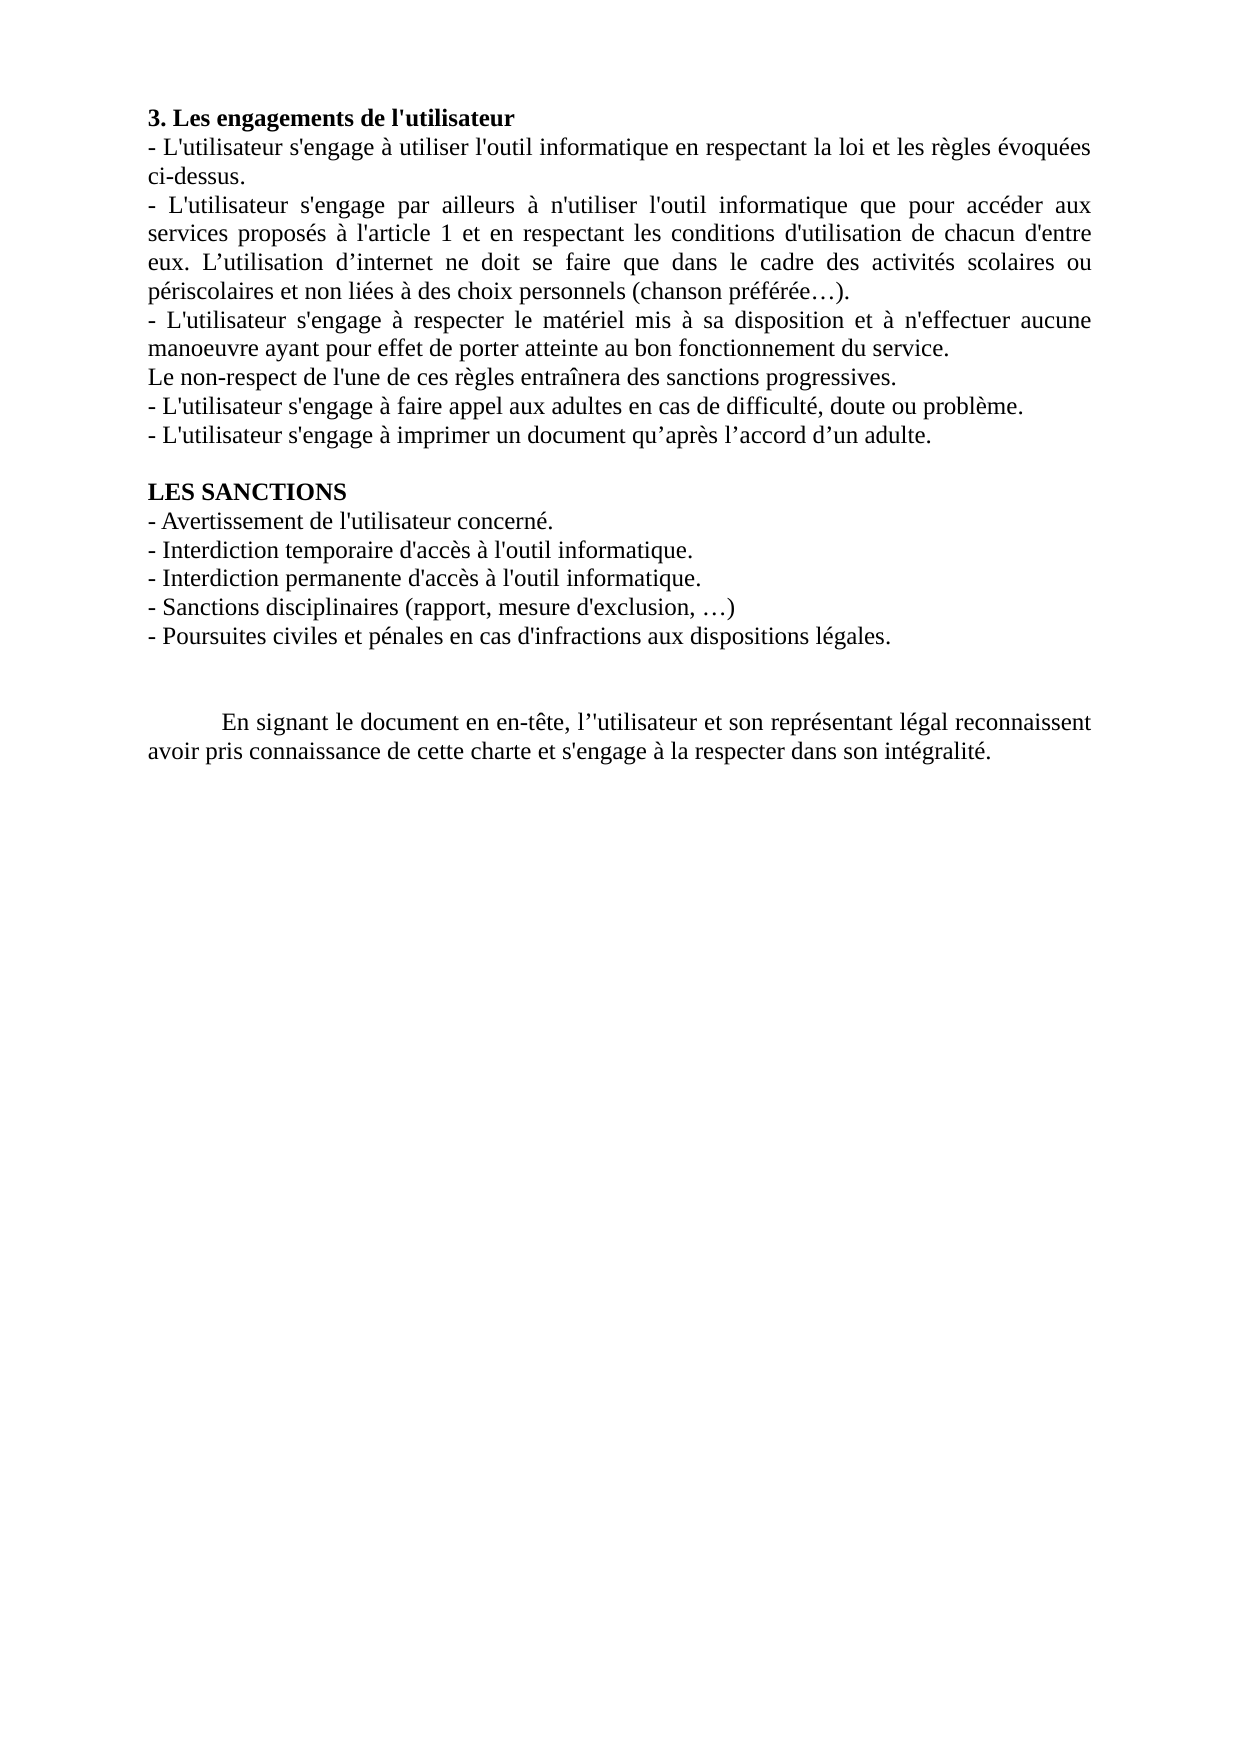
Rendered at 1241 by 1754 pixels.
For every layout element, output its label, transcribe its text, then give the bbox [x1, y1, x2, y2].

text - Interdiction permanente d'accès à l'outil informatique. [148, 563, 1093, 592]
text - Interdiction temporaire d'accès à l'outil informatique. [148, 535, 1093, 563]
text - L'utilisateur s'engage à imprimer un document qu’après l’accord d’un adulte. [148, 420, 1093, 448]
text - Sanctions disciplinaires (rapport, mesure d'exclusion, …) [148, 592, 1093, 621]
text LES SANCTIONS [148, 477, 1093, 506]
text - L'utilisateur s'engage par ailleurs à n'utiliser l'outil informatique que pour accéder aux services proposés à l'article 1 et en respectant les conditions d'utilisation de chacun d'entre eux. L’utilisation d’internet ne doit se faire que dans le cadre des activités scolaires ou périscolaires et non liées à des choix personnels (chanson préférée…). [148, 190, 1093, 305]
text - L'utilisateur s'engage à faire appel aux adultes en cas de difficulté, doute ou problème. [148, 391, 1093, 420]
text - L'utilisateur s'engage à utiliser l'outil informatique en respectant la loi et les règles évoquées ci-dessus. [148, 132, 1093, 190]
text Le non-respect de l'une de ces règles entraînera des sanctions progressives. [148, 362, 1093, 391]
text 3. Les engagements de l'utilisateur [148, 103, 1093, 132]
text - Poursuites civiles et pénales en cas d'infractions aux dispositions légales. [148, 621, 1093, 650]
text En signant le document en en-tête, l’'utilisateur et son représentant légal reconnaissent avoir pris connaissance de cette charte et s'engage à la respecter dans son intégralité. [148, 707, 1093, 765]
text - Avertissement de l'utilisateur concerné. [148, 506, 1093, 535]
text - L'utilisateur s'engage à respecter le matériel mis à sa disposition et à n'effectuer aucune manoeuvre ayant pour effet de porter atteinte au bon fonctionnement du service. [148, 305, 1093, 362]
